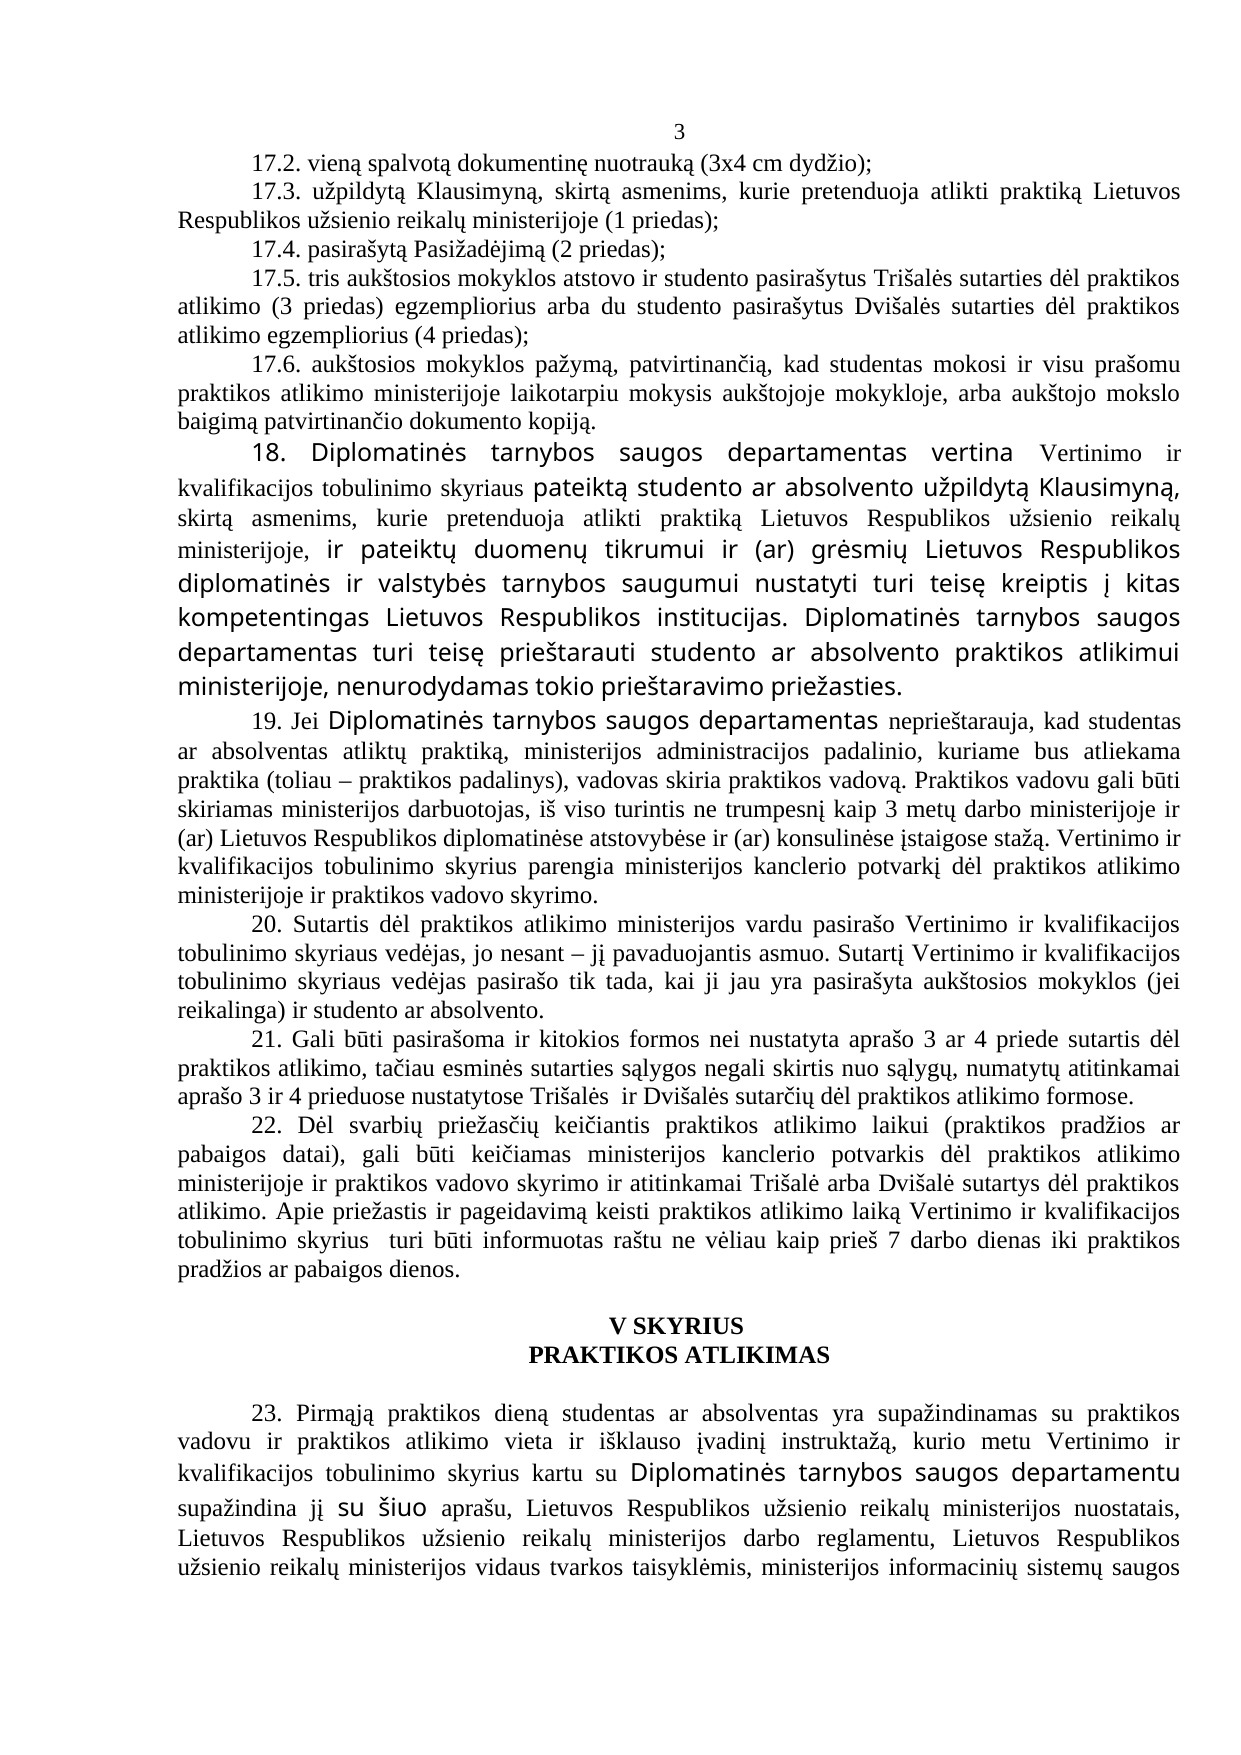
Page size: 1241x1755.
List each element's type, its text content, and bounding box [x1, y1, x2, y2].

text 17.5. tris aukštosios mokyklos atstovo ir studento pasirašytus Trišalės sutarties dėl praktikos atlikimo (3 priedas) egzempliorius arba du studento pasirašytus Dvišalės sutarties dėl praktikos atlikimo egzempliorius (4 priedas); [177, 263, 1181, 349]
text PRAKTIKOS ATLIKIMAS [177, 1340, 1181, 1369]
text 21. Gali būti pasirašoma ir kitokios formos nei nustatyta aprašo 3 ar 4 priede sutartis dėl praktikos atlikimo, tačiau esminės sutarties sąlygos negali skirtis nuo sąlygų, numatytų atitinkamai aprašo 3 ir 4 prieduose nustatytose Trišalės ir Dvišalės sutarčių dėl praktikos atlikimo formose. [177, 1024, 1181, 1110]
text 17.6. aukštosios mokyklos pažymą, patvirtinančią, kad studentas mokosi ir visu prašomu praktikos atlikimo ministerijoje laikotarpiu mokysis aukštojoje mokykloje, arba aukštojo mokslo baigimą patvirtinančio dokumento kopiją. [177, 349, 1181, 435]
text 17.3. užpildytą Klausimyną, skirtą asmenims, kurie pretenduoja atlikti praktiką Lietuvos Respublikos užsienio reikalų ministerijoje (1 priedas); [177, 176, 1181, 234]
text 19. Jei Diplomatinės tarnybos saugos departamentas neprieštarauja, kad studentas ar absolventas atliktų praktiką, ministerijos administracijos padalinio, kuriame bus atliekama praktika (toliau – praktikos padalinys), vadovas skiria praktikos vadovą. Praktikos vadovu gali būti skiriamas ministerijos darbuotojas, iš viso turintis ne trumpesnį kaip 3 metų darbo ministerijoje ir (ar) Lietuvos Respublikos diplomatinėse atstovybėse ir (ar) konsulinėse įstaigose stažą. Vertinimo ir kvalifikacijos tobulinimo skyrius parengia ministerijos kanclerio potvarkį dėl praktikos atlikimo ministerijoje ir praktikos vadovo skyrimo. [177, 702, 1181, 909]
text V SKYRIUS [177, 1311, 1181, 1340]
text 23. Pirmąją praktikos dieną studentas ar absolventas yra supažindinamas su praktikos vadovu ir praktikos atlikimo vieta ir išklauso įvadinį instruktažą, kurio metu Vertinimo ir kvalifikacijos tobulinimo skyrius kartu su Diplomatinės tarnybos saugos departamentu supažindina jį su šiuo aprašu, Lietuvos Respublikos užsienio reikalų ministerijos nuostatais, Lietuvos Respublikos užsienio reikalų ministerijos darbo reglamentu, Lietuvos Respublikos užsienio reikalų ministerijos vidaus tvarkos taisyklėmis, ministerijos informacinių sistemų saugos [177, 1398, 1181, 1581]
text 18. Diplomatinės tarnybos saugos departamentas vertina Vertinimo ir kvalifikacijos tobulinimo skyriaus pateiktą studento ar absolvento užpildytą Klausimyną, skirtą asmenims, kurie pretenduoja atlikti praktiką Lietuvos Respublikos užsienio reikalų ministerijoje, ir pateiktų duomenų tikrumui ir (ar) grėsmių Lietuvos Respublikos diplomatinės ir valstybės tarnybos saugumui nustatyti turi teisę kreiptis į kitas kompetentingas Lietuvos Respublikos institucijas. Diplomatinės tarnybos saugos departamentas turi teisę prieštarauti studento ar absolvento praktikos atlikimui ministerijoje, nenurodydamas tokio prieštaravimo priežasties. [177, 435, 1181, 702]
text 22. Dėl svarbių priežasčių keičiantis praktikos atlikimo laikui (praktikos pradžios ar pabaigos datai), gali būti keičiamas ministerijos kanclerio potvarkis dėl praktikos atlikimo ministerijoje ir praktikos vadovo skyrimo ir atitinkamai Trišalė arba Dvišalė sutartys dėl praktikos atlikimo. Apie priežastis ir pageidavimą keisti praktikos atlikimo laiką Vertinimo ir kvalifikacijos tobulinimo skyrius turi būti informuotas raštu ne vėliau kaip prieš 7 darbo dienas iki praktikos pradžios ar pabaigos dienos. [177, 1110, 1181, 1283]
text 17.2. vieną spalvotą dokumentinę nuotrauką (3x4 cm dydžio); [177, 148, 1181, 176]
text 17.4. pasirašytą Pasižadėjimą (2 priedas); [177, 234, 1181, 263]
text 20. Sutartis dėl praktikos atlikimo ministerijos vardu pasirašo Vertinimo ir kvalifikacijos tobulinimo skyriaus vedėjas, jo nesant – jį pavaduojantis asmuo. Sutartį Vertinimo ir kvalifikacijos tobulinimo skyriaus vedėjas pasirašo tik tada, kai ji jau yra pasirašyta aukštosios mokyklos (jei reikalinga) ir studento ar absolvento. [177, 909, 1181, 1024]
